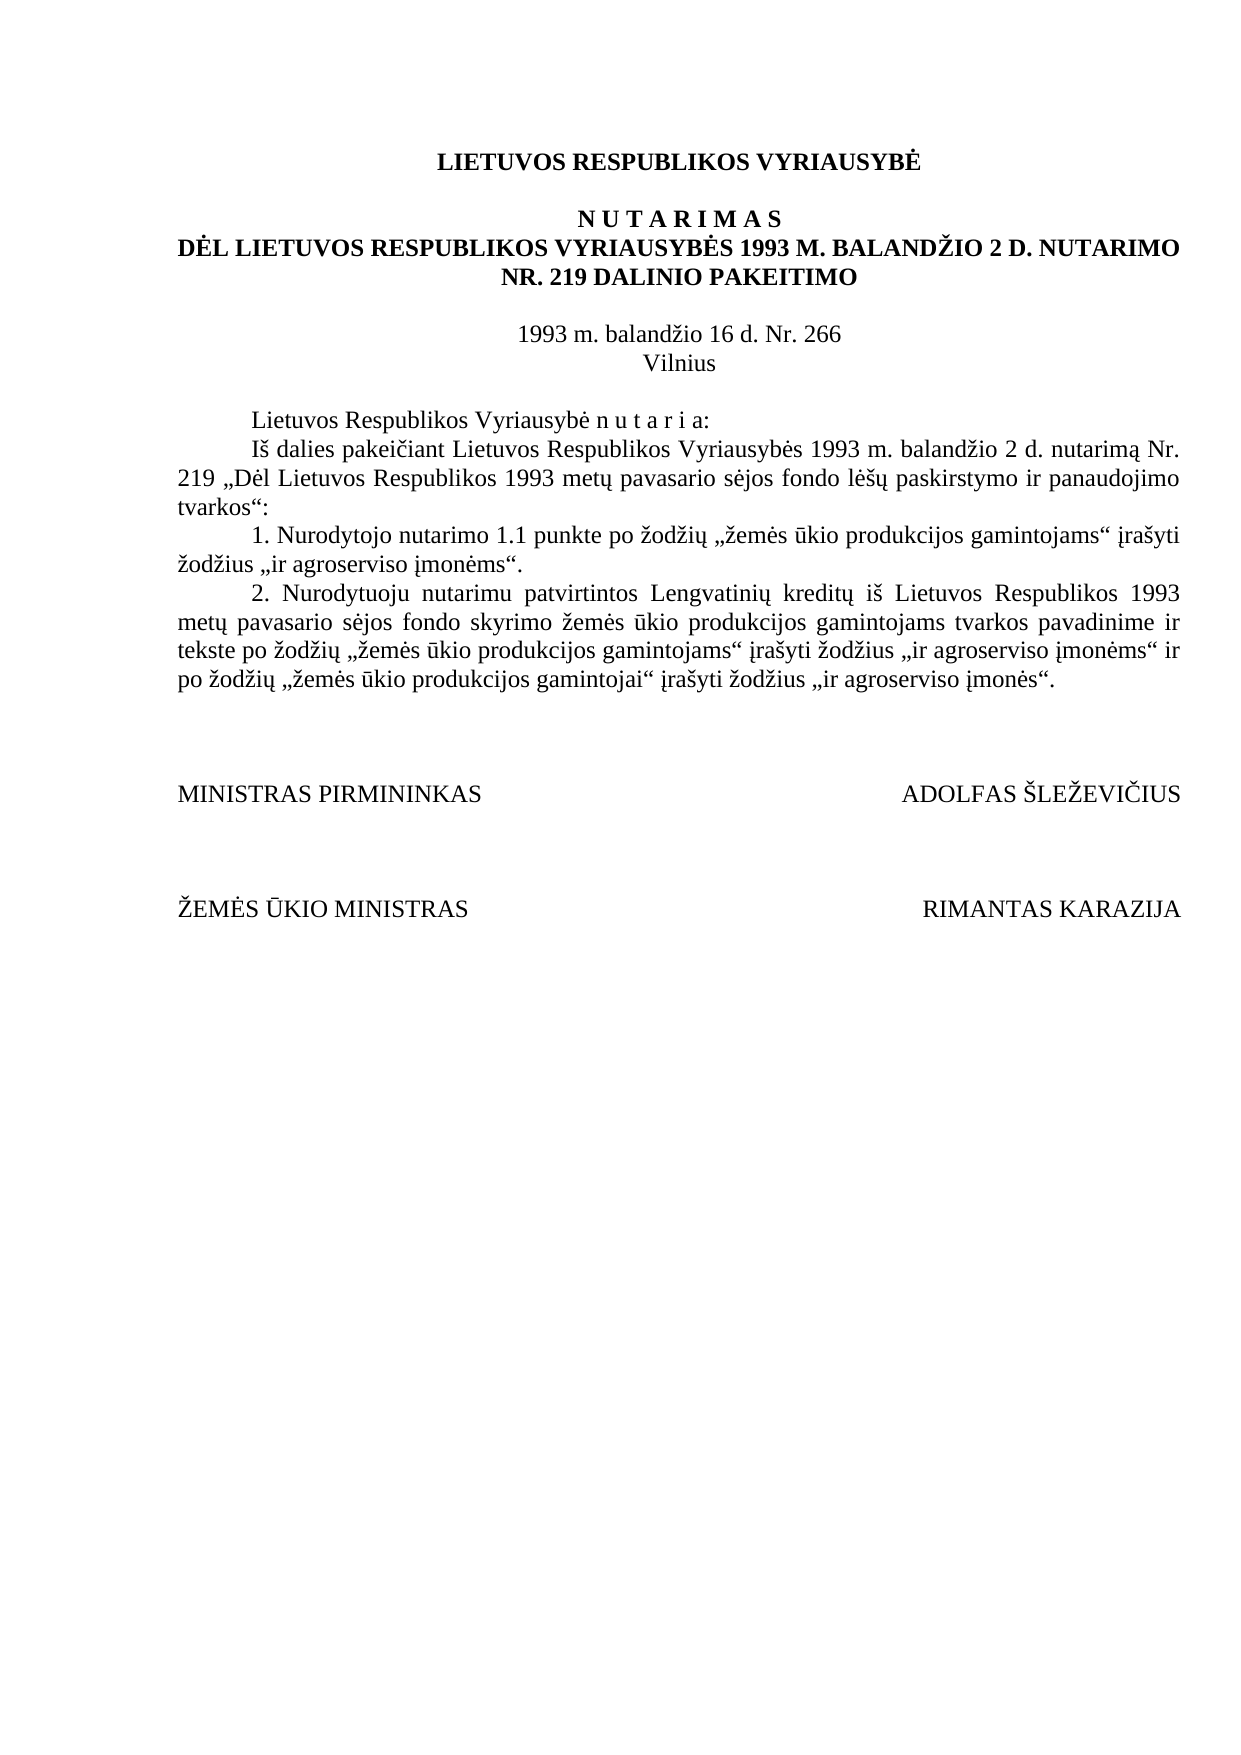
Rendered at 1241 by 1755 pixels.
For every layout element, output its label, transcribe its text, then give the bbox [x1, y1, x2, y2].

text LIETUVOS RESPUBLIKOS VYRIAUSYBĖ [177, 147, 1181, 176]
text N U T A R I M A S [177, 204, 1181, 233]
text MINISTRAS PIRMININKAS ADOLFAS ŠLEŽEVIČIUS [177, 779, 1181, 808]
text 1. Nurodytojo nutarimo 1.1 punkte po žodžių „žemės ūkio produkcijos gamintojams“ įrašyti žodžius „ir agroserviso įmonėms“. [177, 521, 1181, 578]
text 2. Nurodytuoju nutarimu patvirtintos Lengvatinių kreditų iš Lietuvos Respublikos 1993 metų pavasario sėjos fondo skyrimo žemės ūkio produkcijos gamintojams tvarkos pavadinime ir tekste po žodžių „žemės ūkio produkcijos gamintojams“ įrašyti žodžius „ir agroserviso įmonėms“ ir po žodžių „žemės ūkio produkcijos gamintojai“ įrašyti žodžius „ir agroserviso įmonės“. [177, 578, 1181, 693]
text ŽEMĖS ŪKIO MINISTRAS RIMANTAS KARAZIJA [177, 894, 1181, 923]
text Iš dalies pakeičiant Lietuvos Respublikos Vyriausybės 1993 m. balandžio 2 d. nutarimą Nr. 219 „Dėl Lietuvos Respublikos 1993 metų pavasario sėjos fondo lėšų paskirstymo ir panaudojimo tvarkos“: [177, 434, 1181, 521]
text Lietuvos Respublikos Vyriausybė nutaria: [177, 406, 1181, 434]
text Vilnius [177, 348, 1181, 377]
text DĖL LIETUVOS RESPUBLIKOS VYRIAUSYBĖS 1993 M. BALANDŽIO 2 D. NUTARIMO NR. 219 DALINIO PAKEITIMO [177, 233, 1181, 291]
text 1993 m. balandžio 16 d. Nr. 266 [177, 319, 1181, 348]
